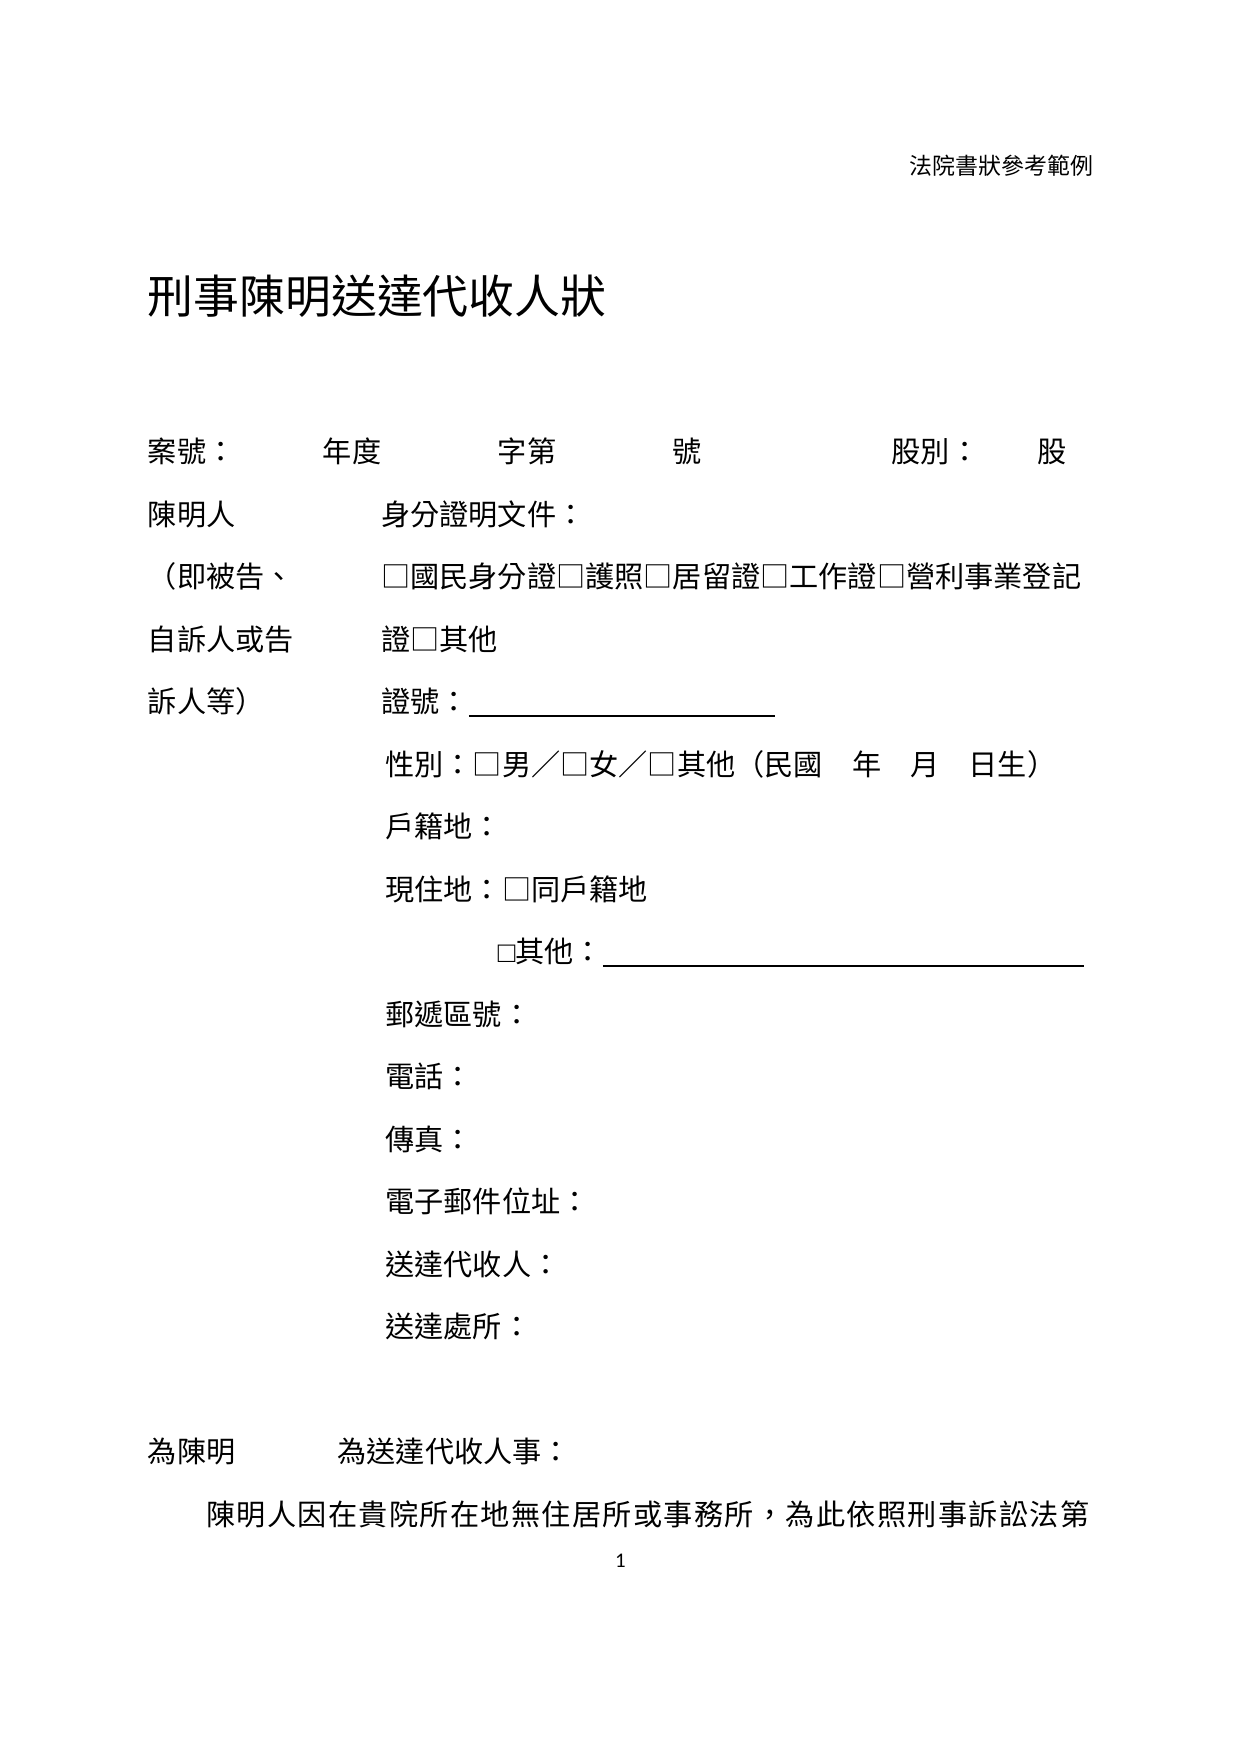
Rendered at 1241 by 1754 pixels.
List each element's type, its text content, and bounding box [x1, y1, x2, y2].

text 傳真： [385, 1096, 1092, 1158]
text 陳明人 身分證明文件： [148, 471, 1092, 533]
text 訴人等） 證號： [148, 658, 1092, 721]
text 現住地：□同戶籍地 [385, 846, 1092, 908]
text 電話： [385, 1033, 1092, 1096]
text 性別：□男／□女／□其他（民國 年 月 日生） [385, 721, 1092, 783]
text 自訴人或告 證□其他 [148, 596, 1092, 658]
text □其他： [498, 908, 1092, 971]
text 戶籍地： [385, 783, 1092, 846]
text 案號： 年度 字第 號 股別： 股 [148, 408, 1092, 471]
text 電子郵件位址： [385, 1158, 1092, 1221]
text 郵遞區號： [385, 971, 1092, 1033]
text 送達處所： [385, 1283, 1092, 1346]
text 刑事陳明送達代收人狀 [148, 221, 1092, 346]
text 陳明人因在貴院所在地無住居所或事務所，為此依照刑事訴訟法第 [148, 1471, 1092, 1533]
text 為陳明 為送達代收人事： [148, 1408, 1092, 1471]
text 送達代收人： [385, 1221, 1092, 1283]
text （即被告、 □國民身分證□護照□居留證□工作證□營利事業登記 [148, 533, 1092, 596]
